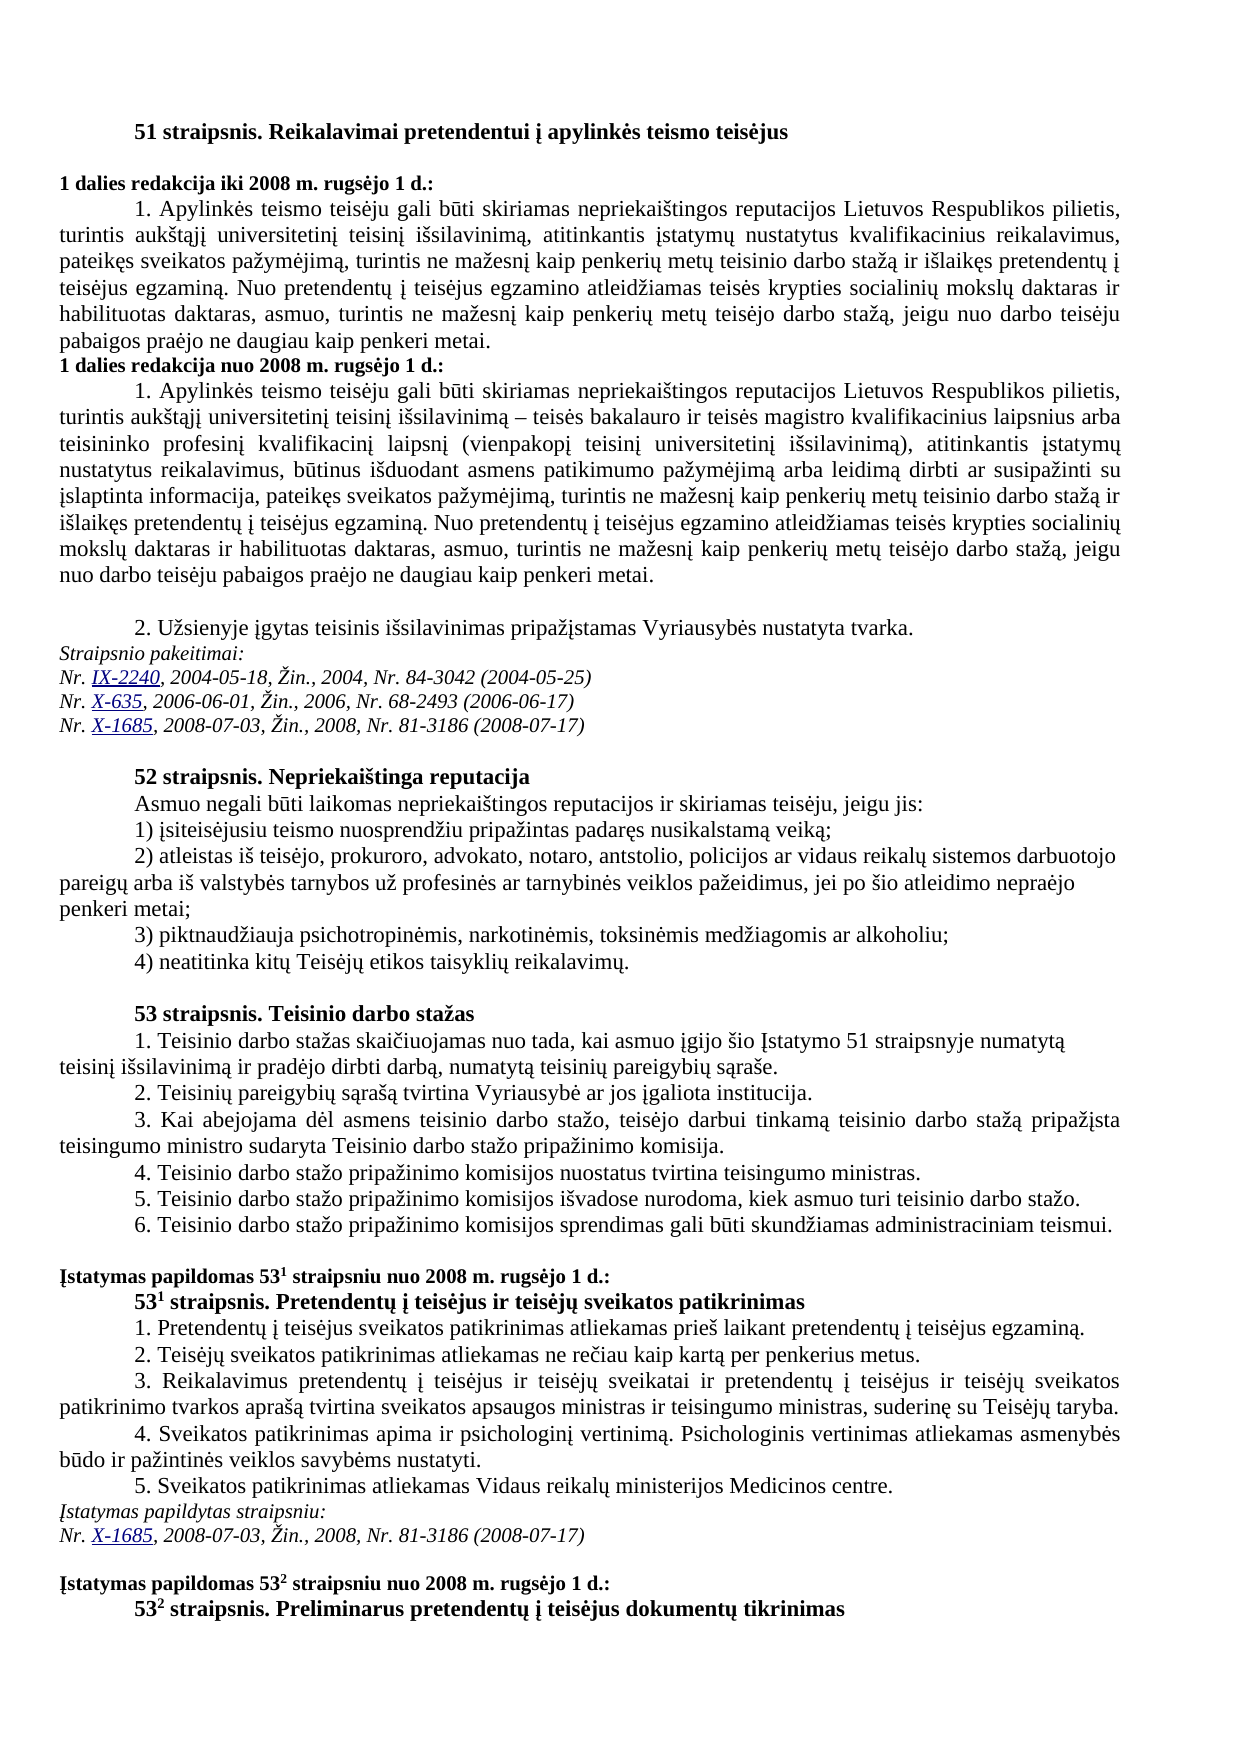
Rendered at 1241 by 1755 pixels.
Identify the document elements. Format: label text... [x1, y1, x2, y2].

text 532 straipsnis. Preliminarus pretendentų į teisėjus dokumentų tikrinimas [59, 1595, 1122, 1621]
text 4) neatitinka kitų Teisėjų etikos taisyklių reikalavimų. [59, 948, 1122, 974]
text 2. Teisinių pareigybių sąrašą tvirtina Vyriausybė ar jos įgaliota institucija. [59, 1079, 1122, 1106]
text 1 dalies redakcija iki 2008 m. rugsėjo 1 d.: [59, 171, 1122, 195]
text Įstatymas papildomas 532 straipsniu nuo 2008 m. rugsėjo 1 d.: [59, 1571, 1122, 1595]
text Nr. X-1685, 2008-07-03, Žin., 2008, Nr. 81-3186 (2008-07-17) [59, 713, 1122, 737]
text 2. Užsienyje įgytas teisinis išsilavinimas pripažįstamas Vyriausybės nustatyta tvarka. [59, 614, 1122, 641]
text 2. Teisėjų sveikatos patikrinimas atliekamas ne rečiau kaip kartą per penkerius metus. [59, 1341, 1122, 1367]
text Nr. X-635, 2006-06-01, Žin., 2006, Nr. 68-2493 (2006-06-17) [59, 689, 1122, 713]
text Asmuo negali būti laikomas nepriekaištingos reputacijos ir skiriamas teisėju, jeigu jis: [59, 789, 1122, 816]
text 1 dalies redakcija nuo 2008 m. rugsėjo 1 d.: [59, 353, 1122, 377]
text 52 straipsnis. Nepriekaištinga reputacija [59, 763, 1122, 789]
text 5. Sveikatos patikrinimas atliekamas Vidaus reikalų ministerijos Medicinos centre. [59, 1472, 1122, 1499]
text 6. Teisinio darbo stažo pripažinimo komisijos sprendimas gali būti skundžiamas administraciniam teismui. [59, 1211, 1122, 1238]
text 1. Apylinkės teismo teisėju gali būti skiriamas nepriekaištingos reputacijos Lietuvos Respublikos pilietis, turintis aukštąjį universitetinį teisinį išsilavinimą – teisės bakalauro ir teisės magistro kvalifikacinius laipsnius arba teisininko profesinį kvalifikacinį laipsnį (vienpakopį teisinį universitetinį išsilavinimą), atitinkantis įstatymų nustatytus reikalavimus, būtinus išduodant asmens patikimumo pažymėjimą arba leidimą dirbti ar susipažinti su įslaptinta informacija, pateikęs sveikatos pažymėjimą, turintis ne mažesnį kaip penkerių metų teisinio darbo stažą ir išlaikęs pretendentų į teisėjus egzaminą. Nuo pretendentų į teisėjus egzamino atleidžiamas teisės krypties socialinių mokslų daktaras ir habilituotas daktaras, asmuo, turintis ne mažesnį kaip penkerių metų teisėjo darbo stažą, jeigu nuo darbo teisėju pabaigos praėjo ne daugiau kaip penkeri metai. [59, 377, 1122, 588]
text 3. Kai abejojama dėl asmens teisinio darbo stažo, teisėjo darbui tinkamą teisinio darbo stažą pripažįsta teisingumo ministro sudaryta Teisinio darbo stažo pripažinimo komisija. [59, 1106, 1122, 1158]
text 2) atleistas iš teisėjo, prokuroro, advokato, notaro, antstolio, policijos ar vidaus reikalų sistemos darbuotojo pareigų arba iš valstybės tarnybos už profesinės ar tarnybinės veiklos pažeidimus, jei po šio atleidimo nepraėjo penkeri metai; [59, 842, 1122, 921]
text 531 straipsnis. Pretendentų į teisėjus ir teisėjų sveikatos patikrinimas [59, 1288, 1122, 1314]
text Straipsnio pakeitimai: [59, 641, 1122, 665]
text Įstatymas papildytas straipsniu: [59, 1499, 1122, 1523]
text Nr. IX-2240, 2004-05-18, Žin., 2004, Nr. 84-3042 (2004-05-25) [59, 665, 1122, 689]
text 53 straipsnis. Teisinio darbo stažas [59, 1000, 1122, 1027]
text 1) įsiteisėjusiu teismo nuosprendžiu pripažintas padaręs nusikalstamą veiką; [59, 816, 1122, 842]
text 4. Teisinio darbo stažo pripažinimo komisijos nuostatus tvirtina teisingumo ministras. [59, 1158, 1122, 1185]
text 1. Pretendentų į teisėjus sveikatos patikrinimas atliekamas prieš laikant pretendentų į teisėjus egzaminą. [59, 1314, 1122, 1341]
text 3) piktnaudžiauja psichotropinėmis, narkotinėmis, toksinėmis medžiagomis ar alkoholiu; [59, 921, 1122, 948]
text 5. Teisinio darbo stažo pripažinimo komisijos išvadose nurodoma, kiek asmuo turi teisinio darbo stažo. [59, 1185, 1122, 1211]
text 1. Teisinio darbo stažas skaičiuojamas nuo tada, kai asmuo įgijo šio Įstatymo 51 straipsnyje numatytą teisinį išsilavinimą ir pradėjo dirbti darbą, numatytą teisinių pareigybių sąraše. [59, 1027, 1122, 1079]
text Įstatymas papildomas 531 straipsniu nuo 2008 m. rugsėjo 1 d.: [59, 1264, 1122, 1288]
text 51 straipsnis. Reikalavimai pretendentui į apylinkės teismo teisėjus [59, 118, 1122, 144]
text 1. Apylinkės teismo teisėju gali būti skiriamas nepriekaištingos reputacijos Lietuvos Respublikos pilietis, turintis aukštąjį universitetinį teisinį išsilavinimą, atitinkantis įstatymų nustatytus kvalifikacinius reikalavimus, pateikęs sveikatos pažymėjimą, turintis ne mažesnį kaip penkerių metų teisinio darbo stažą ir išlaikęs pretendentų į teisėjus egzaminą. Nuo pretendentų į teisėjus egzamino atleidžiamas teisės krypties socialinių mokslų daktaras ir habilituotas daktaras, asmuo, turintis ne mažesnį kaip penkerių metų teisėjo darbo stažą, jeigu nuo darbo teisėju pabaigos praėjo ne daugiau kaip penkeri metai. [59, 195, 1122, 353]
text 3. Reikalavimus pretendentų į teisėjus ir teisėjų sveikatai ir pretendentų į teisėjus ir teisėjų sveikatos patikrinimo tvarkos aprašą tvirtina sveikatos apsaugos ministras ir teisingumo ministras, suderinę su Teisėjų taryba. [59, 1367, 1122, 1420]
text Nr. X-1685, 2008-07-03, Žin., 2008, Nr. 81-3186 (2008-07-17) [59, 1523, 1122, 1547]
text 4. Sveikatos patikrinimas apima ir psichologinį vertinimą. Psichologinis vertinimas atliekamas asmenybės būdo ir pažintinės veiklos savybėms nustatyti. [59, 1420, 1122, 1472]
